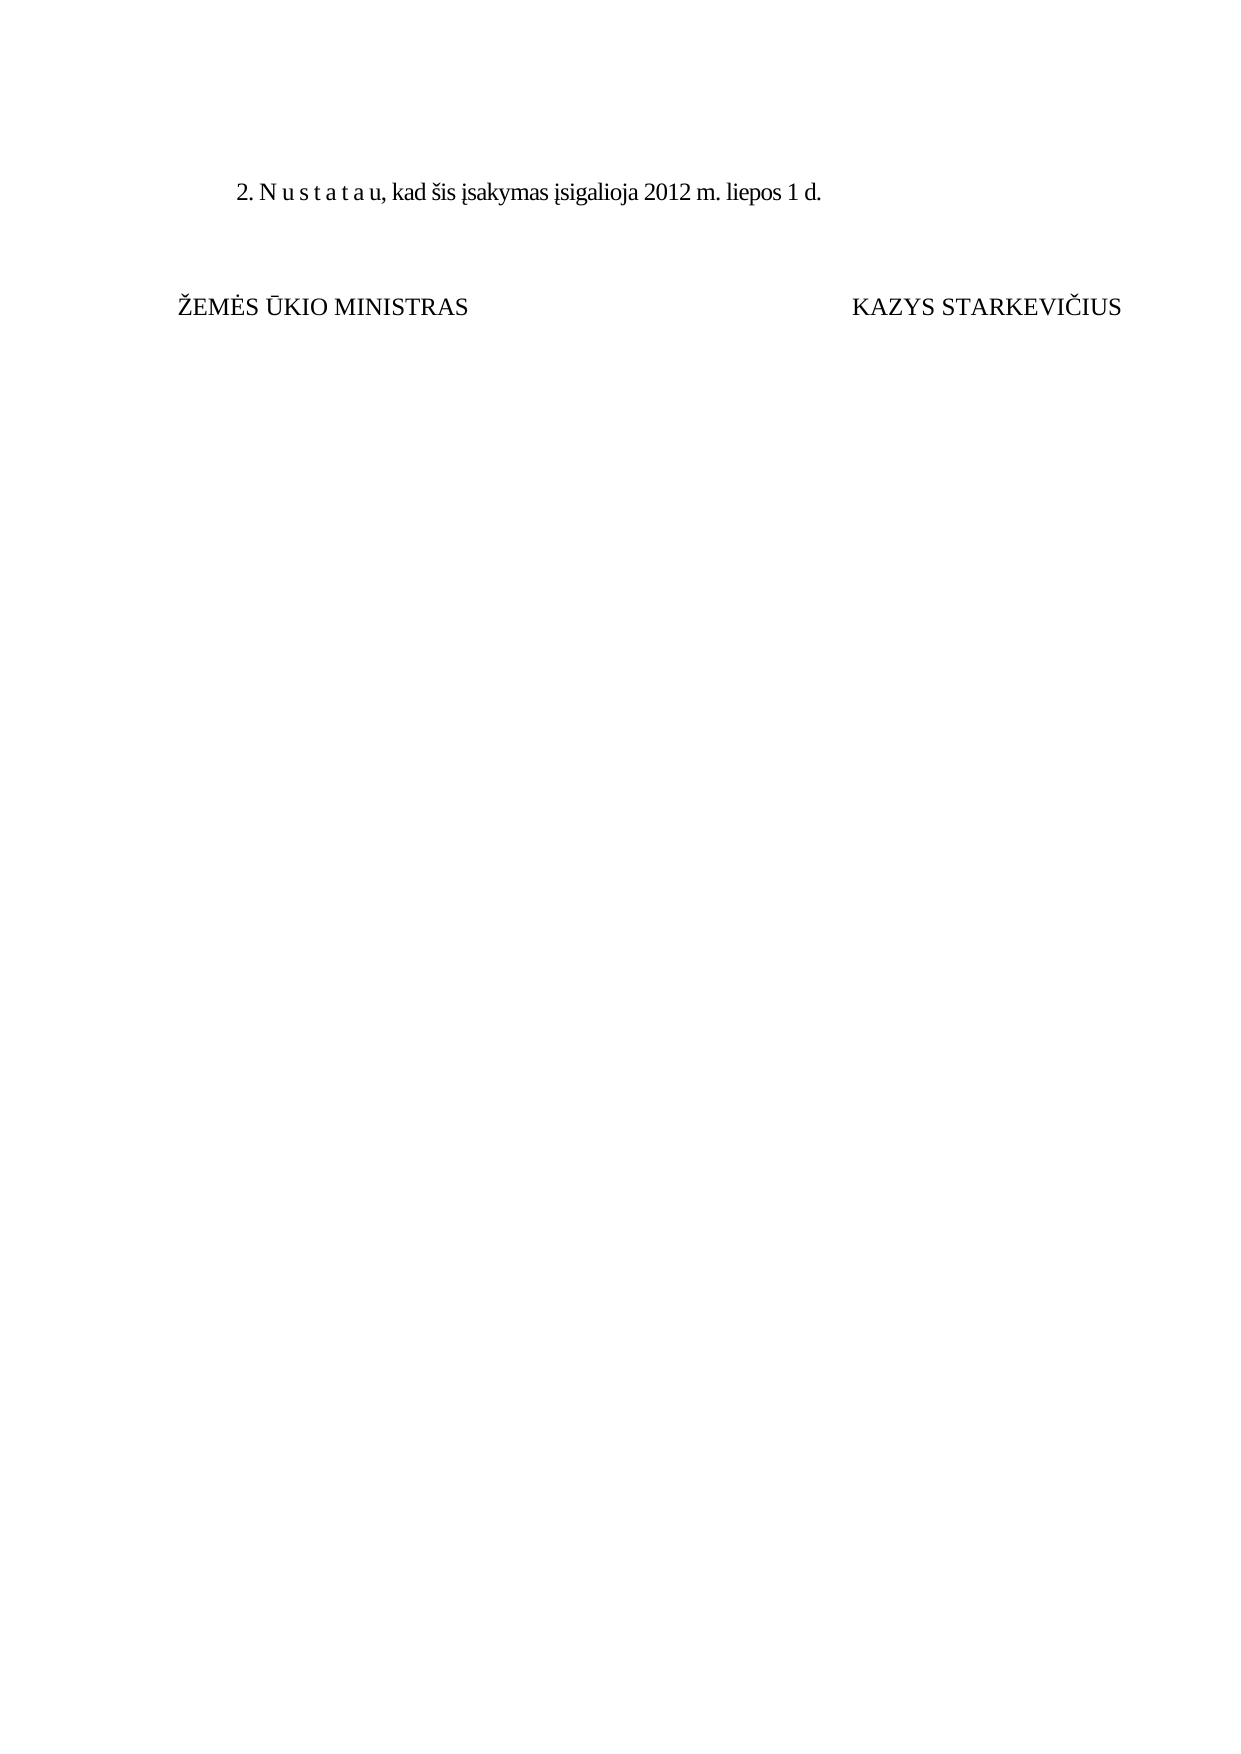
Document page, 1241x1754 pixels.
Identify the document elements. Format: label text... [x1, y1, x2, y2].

text 2. N u s t a t a u, kad šis įsakymas įsigalioja 2012 m. liepos 1 d. [177, 177, 1181, 206]
text Žemės ūkio ministras Kazys Starkevičius [177, 292, 1181, 321]
